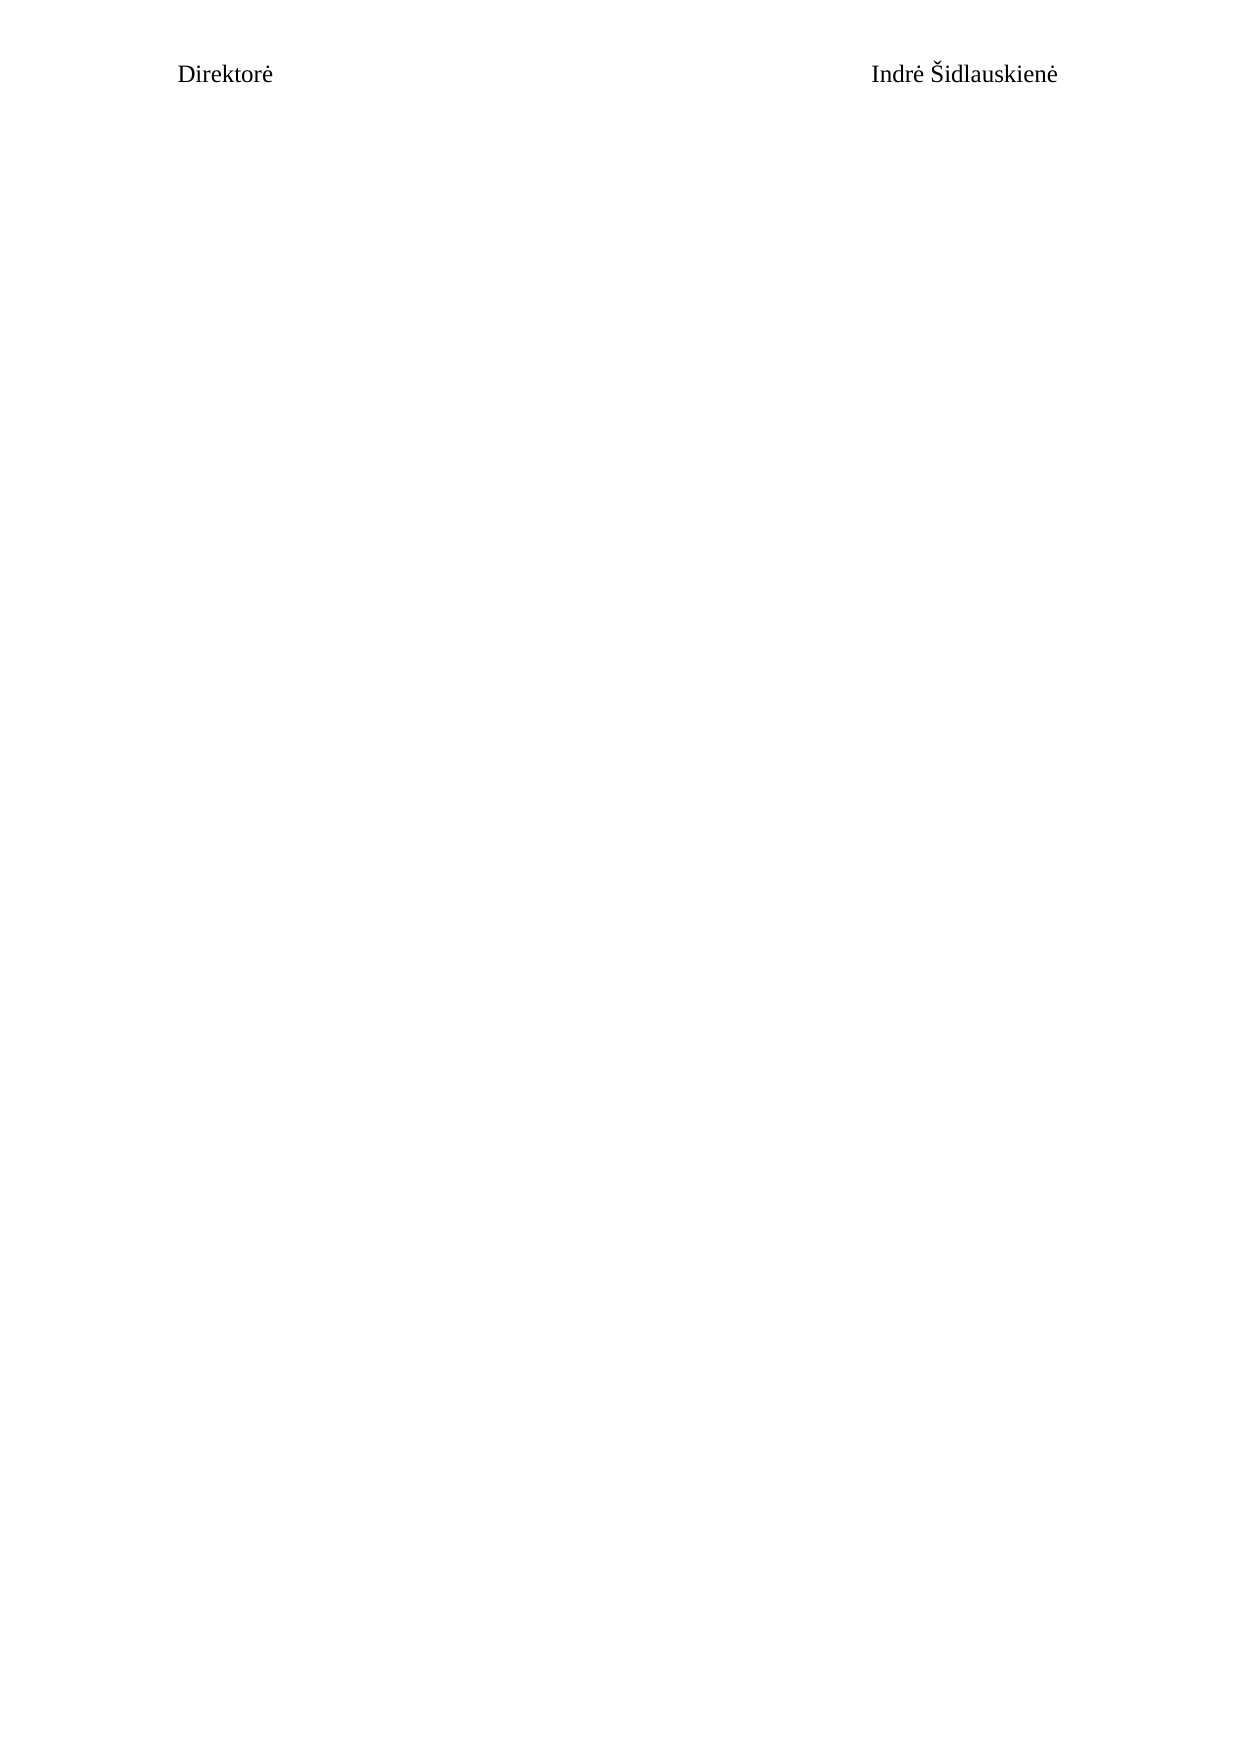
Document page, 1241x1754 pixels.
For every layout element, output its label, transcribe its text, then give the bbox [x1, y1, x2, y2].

text Direktorė Indrė Šidlauskienė [177, 59, 1181, 88]
